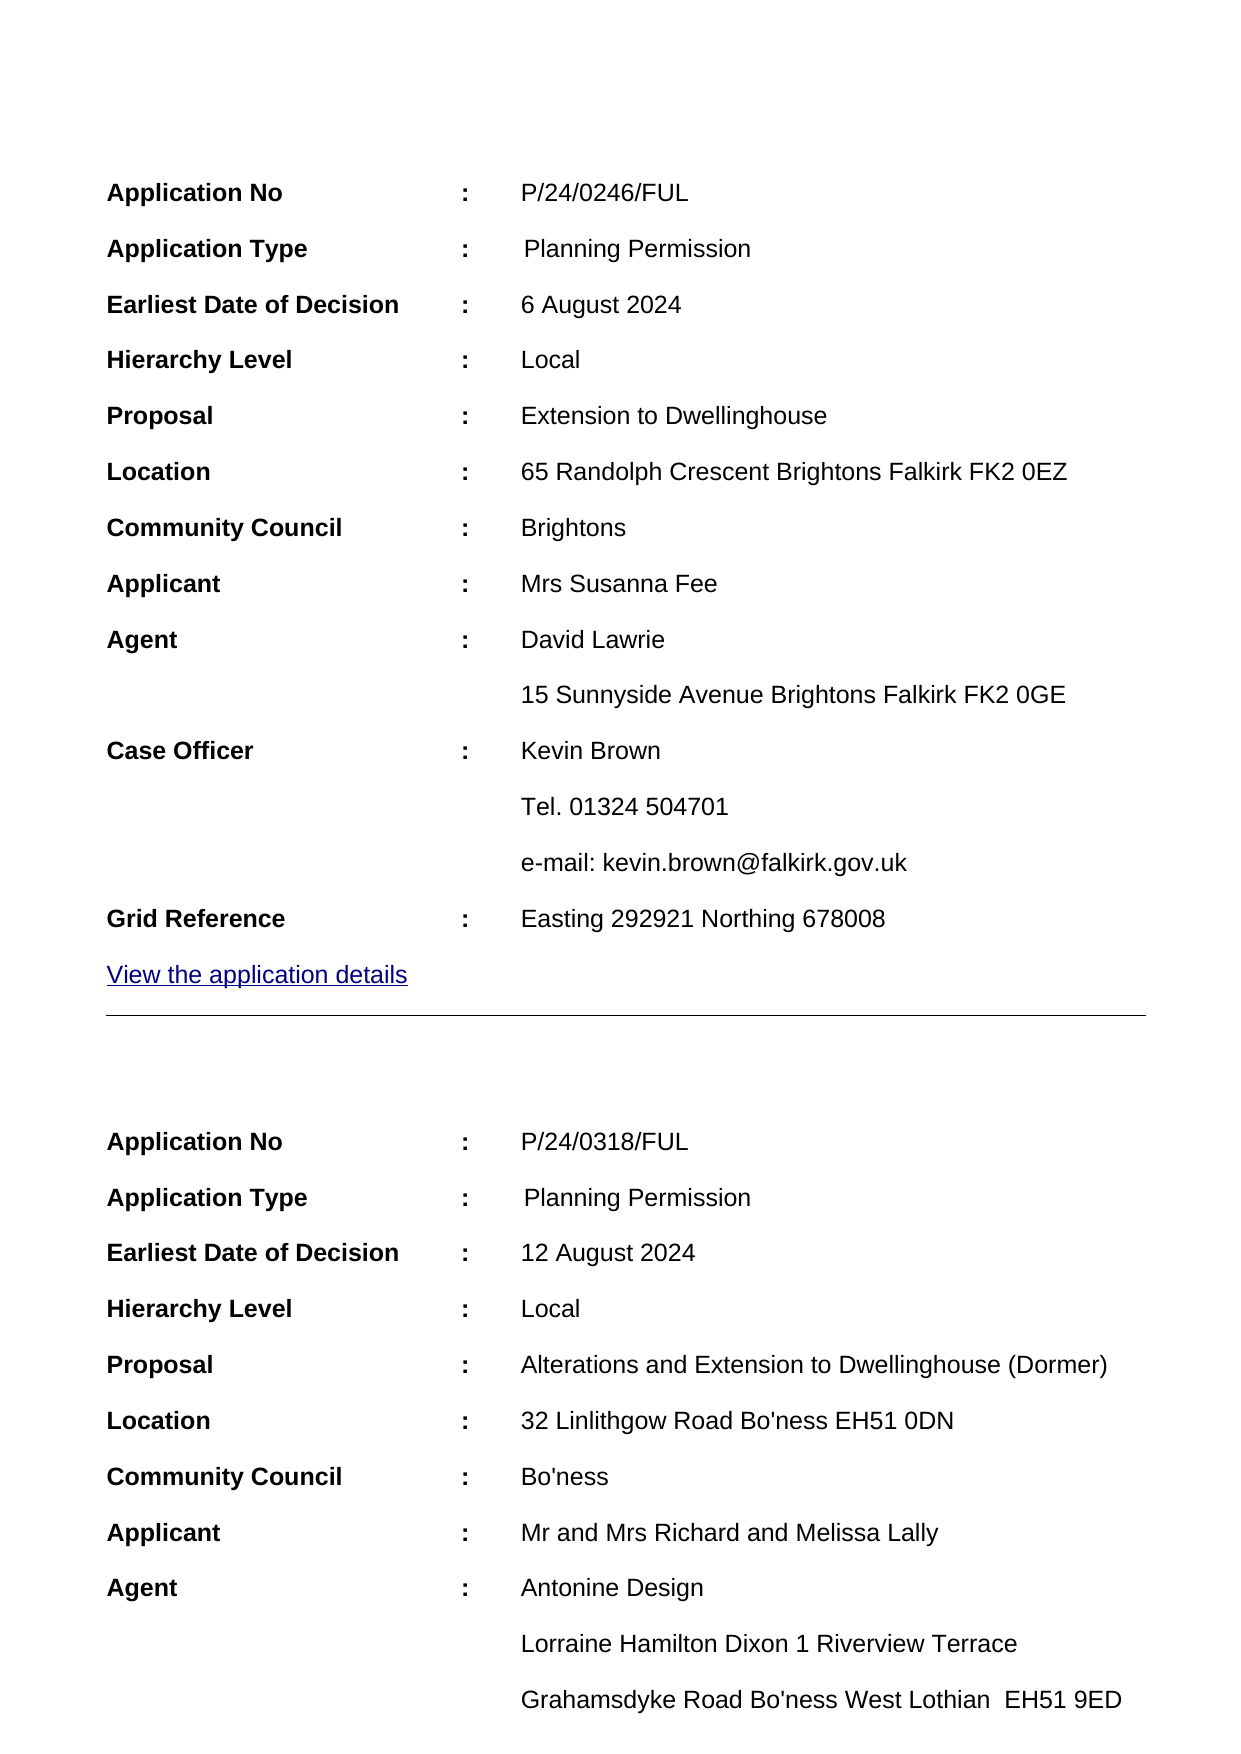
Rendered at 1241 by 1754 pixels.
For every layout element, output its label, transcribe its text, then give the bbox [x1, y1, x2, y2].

text Earliest Date of Decision : 12 August 2024 [106, 1238, 1146, 1267]
text Community Council : Bo'ness [106, 1462, 1146, 1490]
text 15 Sunnyside Avenue Brightons Falkirk FK2 0GE [106, 680, 1146, 709]
text Tel. 01324 504701 [106, 792, 1146, 821]
text Applicant : Mr and Mrs Richard and Melissa Lally [106, 1517, 1146, 1546]
text Grid Reference : Easting 292921 Northing 678008 [106, 904, 1146, 932]
text Hierarchy Level : Local [106, 345, 1146, 374]
text Community Council : Brightons [106, 513, 1146, 542]
text Case Officer : Kevin Brown [106, 736, 1146, 765]
text Earliest Date of Decision : 6 August 2024 [106, 289, 1146, 318]
text Application No : P/24/0318/FUL [106, 1127, 1146, 1155]
text Lorraine Hamilton Dixon 1 Riverview Terrace [106, 1629, 1146, 1658]
text Grahamsdyke Road Bo'ness West Lothian EH51 9ED [106, 1685, 1146, 1714]
text Application Type : Planning Permission [106, 1182, 1146, 1211]
text Agent : Antonine Design [106, 1573, 1146, 1602]
text View the application details [106, 959, 1146, 988]
text Application Type : Planning Permission [106, 234, 1146, 262]
text Proposal : Extension to Dwellinghouse [106, 401, 1146, 430]
text e-mail: kevin.brown@falkirk.gov.uk [106, 848, 1146, 877]
text Applicant : Mrs Susanna Fee [106, 569, 1146, 597]
text Agent : David Lawrie [106, 624, 1146, 653]
text Proposal : Alterations and Extension to Dwellinghouse (Dormer) [106, 1350, 1146, 1379]
text Location : 32 Linlithgow Road Bo'ness EH51 0DN [106, 1406, 1146, 1434]
text Application No : P/24/0246/FUL [106, 178, 1146, 207]
text Location : 65 Randolph Crescent Brightons Falkirk FK2 0EZ [106, 457, 1146, 486]
text Hierarchy Level : Local [106, 1294, 1146, 1323]
